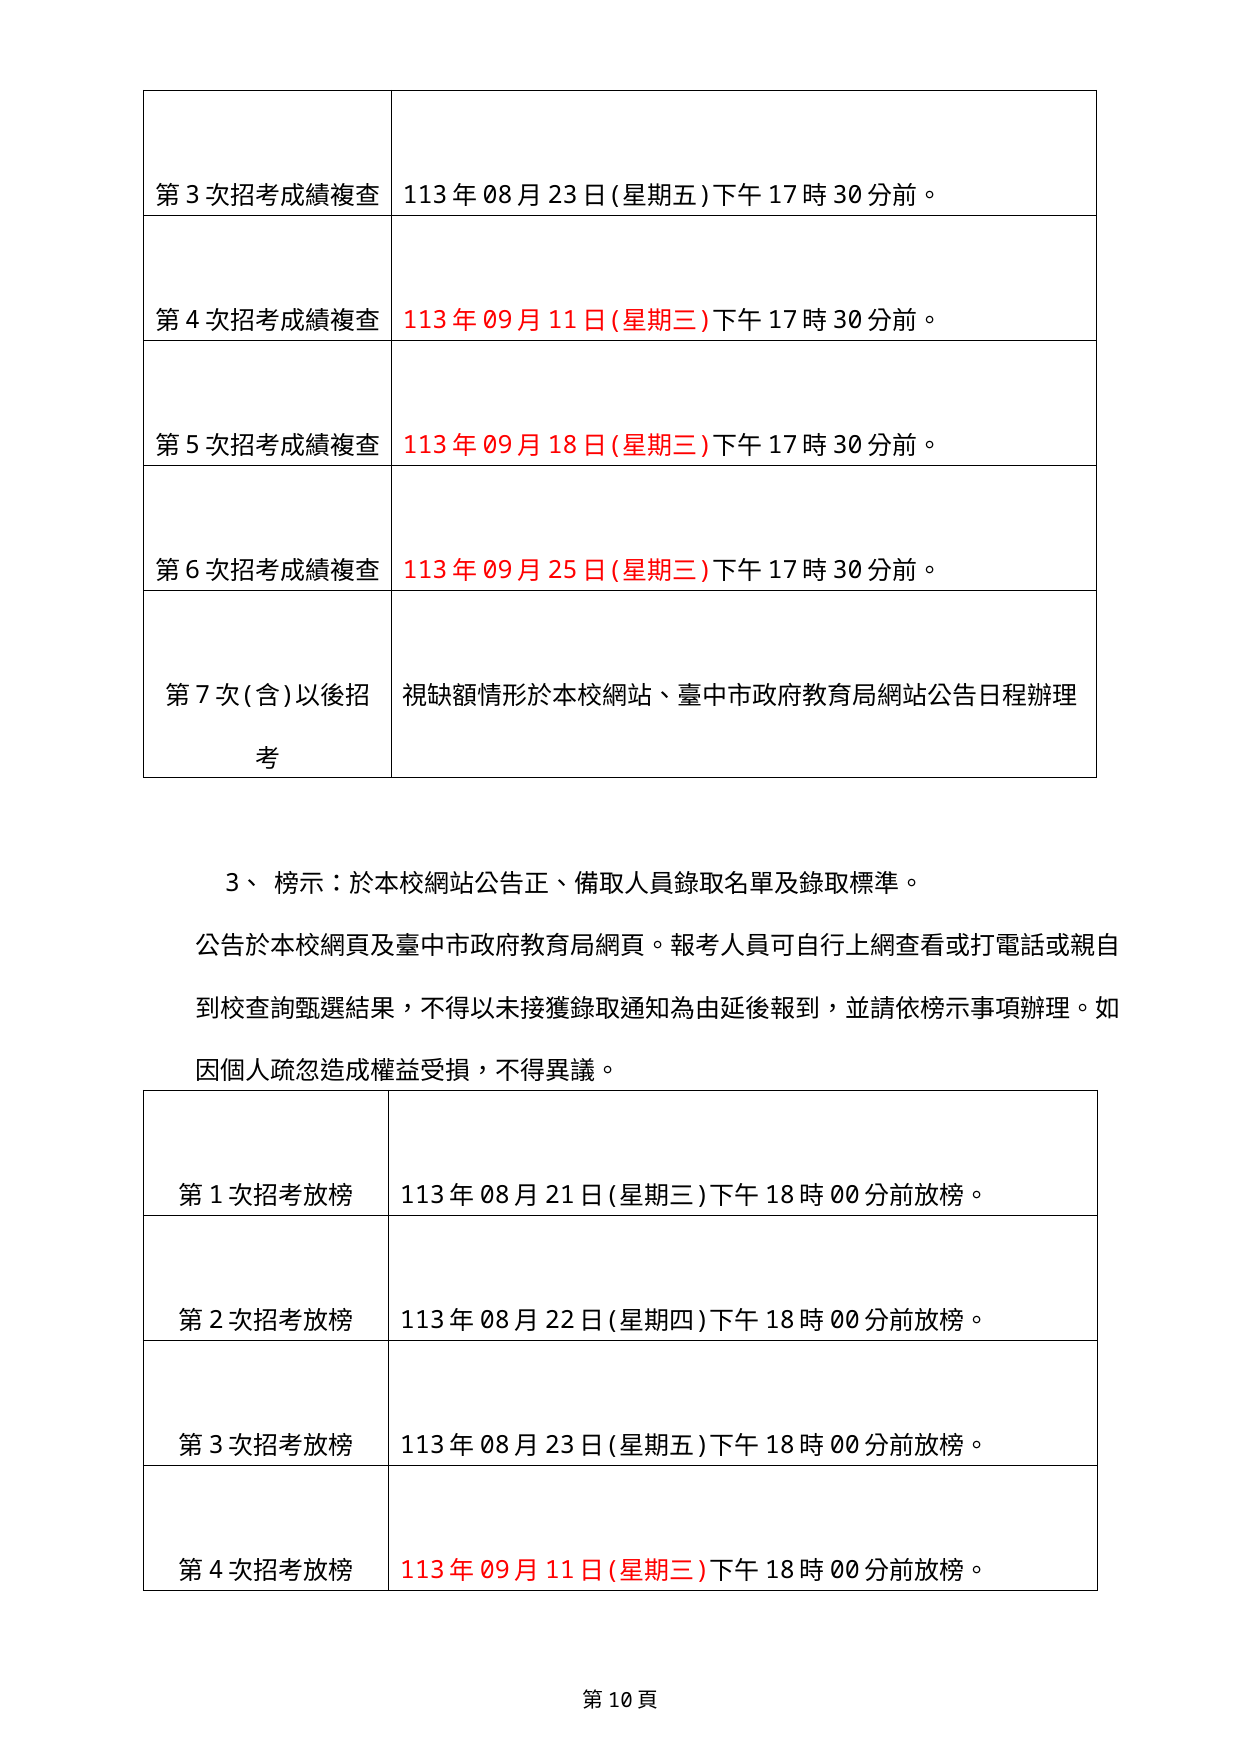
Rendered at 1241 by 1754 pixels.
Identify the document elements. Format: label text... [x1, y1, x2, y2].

table_cell 113年09月25日(星期三)下午17時30分前。 [392, 466, 1096, 590]
table_cell 第2次招考放榜 [144, 1216, 388, 1340]
table_cell 113年09月18日(星期三)下午17時30分前。 [392, 341, 1096, 465]
table_cell 第3次招考放榜 [144, 1341, 388, 1465]
table_cell 113年09月11日(星期三)下午17時30分前。 [392, 216, 1096, 340]
table_cell 第4次招考成績複查 [144, 216, 391, 340]
table_cell 113年09月11日(星期三)下午18時00分前放榜。 [389, 1466, 1097, 1590]
text 公告於本校網頁及臺中市政府教育局網頁。報考人員可自行上網查看或打電話或親自到校查詢甄選結果，不得以未接獲錄取通知為由延後報到，並請依榜示事項辦理。如因個人疏忽造成權益受損，不得異議。 [195, 902, 1134, 1090]
table_header 第1次招考放榜 [144, 1091, 388, 1215]
table_cell 第6次招考成績複查 [144, 466, 391, 590]
table_header 113年08月21日(星期三)下午18時00分前放榜。 [389, 1091, 1097, 1215]
table_cell 第3次招考成績複查 [144, 91, 391, 215]
table_cell 視缺額情形於本校網站、臺中市政府教育局網站公告日程辦理 [392, 591, 1096, 777]
list 榜示：於本校網站公告正、備取人員錄取名單及錄取標準。 [224, 840, 1134, 902]
table_cell 第4次招考放榜 [144, 1466, 388, 1590]
table_cell 113年08月23日(星期五)下午17時30分前。 [392, 91, 1096, 215]
table_cell 第7次(含)以後招考 [144, 591, 391, 777]
table_cell 第5次招考成績複查 [144, 341, 391, 465]
table_cell 113年08月23日(星期五)下午18時00分前放榜。 [389, 1341, 1097, 1465]
table_cell 113年08月22日(星期四)下午18時00分前放榜。 [389, 1216, 1097, 1340]
